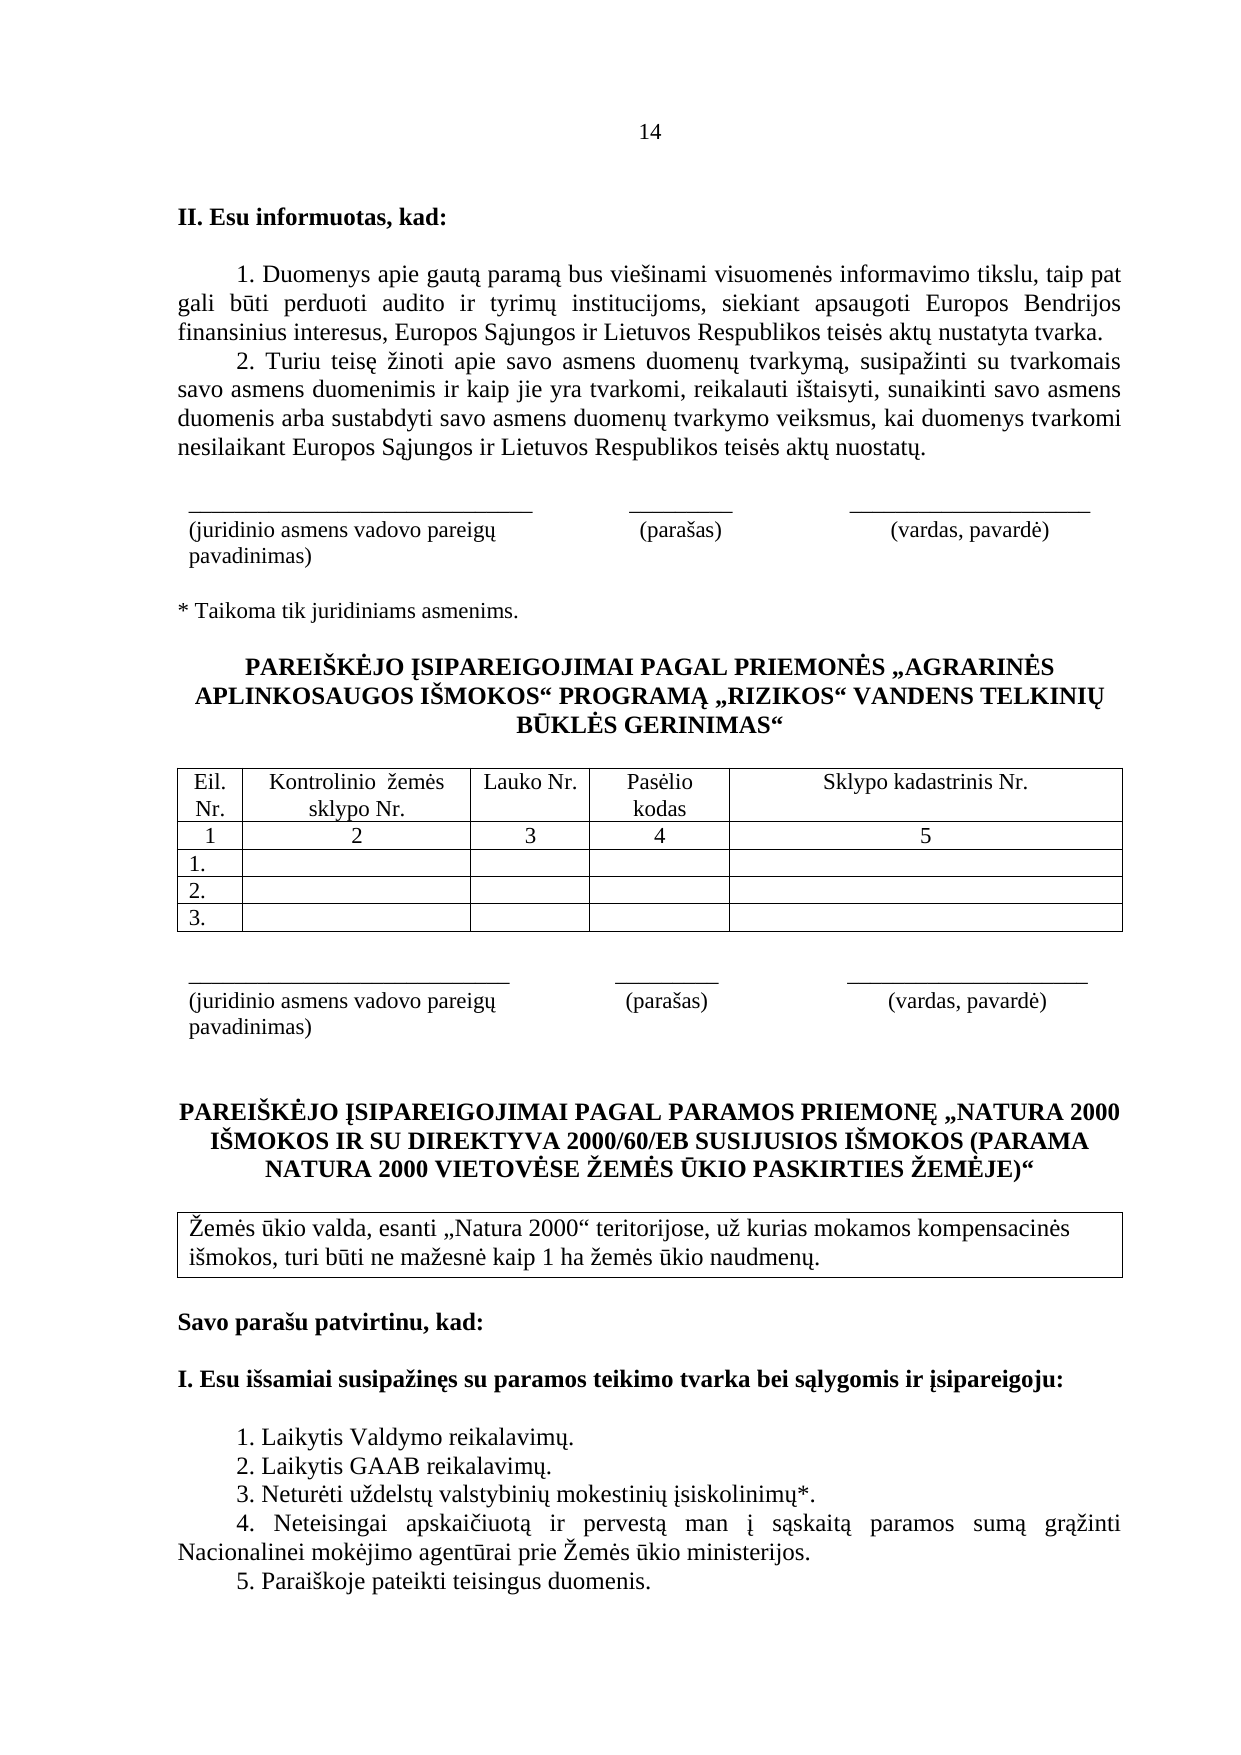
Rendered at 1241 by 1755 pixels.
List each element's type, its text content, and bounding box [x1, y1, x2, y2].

table_cell 3 [471, 822, 589, 848]
table_header Žemės ūkio valda, esanti „Natura 2000“ teritorijose, už kurias mokamos kompensacinės išmokos, turi būti ne mažesnė kaip 1 ha žemės ūkio naudmenų. [178, 1213, 1122, 1277]
text PAREIŠKĖJO ĮSIPAREIGOJIMAI PAGAL PARAMOS PRIEMONĘ „NATURA 2000 IŠMOKOS IR SU DIREKTYVA 2000/60/EB SUSIJUSIOS IŠMOKOS (PARAMA NATURA 2000 VIETOVĖSE ŽEMĖS ŪKIO PASKIRTIES ŽEMĖJE)“ [177, 1097, 1122, 1183]
table_cell [590, 877, 729, 903]
table_header Eil. Nr. [178, 769, 242, 821]
table_cell [730, 904, 1122, 931]
table_cell [590, 904, 729, 931]
table_cell [471, 850, 589, 876]
table_cell [243, 850, 470, 876]
text 4. Neteisingai apskaičiuotą ir pervestą man į sąskaitą paramos sumą grąžinti Nacionalinei mokėjimo agentūrai prie Žemės ūkio ministerijos. [177, 1508, 1122, 1566]
table_cell 1. [178, 850, 242, 876]
text II. Esu informuotas, kad: [177, 202, 1122, 231]
text PAREIŠKĖJO ĮSIPAREIGOJIMAI PAGAL PRIEMONĖS „AGRARINĖS APLINKOSAUGOS IŠMOKOS“ PROGRAMĄ „RIZIKOS“ VANDENS TELKINIŲ BŪKLĖS GERINIMAS“ [177, 652, 1122, 739]
table_header ______________________________ (juridinio asmens vadovo pareigų pavadinimas) [177, 490, 543, 568]
text 2. Laikytis GAAB reikalavimų. [177, 1451, 1122, 1479]
table_header _________ (parašas) [521, 961, 813, 1039]
text 1. Laikytis Valdymo reikalavimų. [177, 1422, 1122, 1451]
table_cell 4 [590, 822, 729, 848]
table_cell [243, 904, 470, 931]
table_header Lauko Nr. [471, 769, 589, 821]
table_header _____________________ (vardas, pavardė) [813, 961, 1122, 1039]
table_header Sklypo kadastrinis Nr. [730, 769, 1122, 821]
table_cell 1 [178, 822, 242, 848]
text I. Esu išsamiai susipažinęs su paramos teikimo tvarka bei sąlygomis ir įsipareigoju: [177, 1364, 1122, 1393]
table_cell 2 [243, 822, 470, 848]
table_header _________ (parašas) [544, 490, 818, 568]
table_header Pasėlio kodas [590, 769, 729, 821]
table_cell [730, 877, 1122, 903]
text 3. Neturėti uždelstų valstybinių mokestinių įsiskolinimų*. [177, 1479, 1122, 1508]
text 5. Paraiškoje pateikti teisingus duomenis. [177, 1566, 1122, 1594]
table_cell [590, 850, 729, 876]
table_header Kontrolinio žemės sklypo Nr. [243, 769, 470, 821]
table_cell 5 [730, 822, 1122, 848]
table_cell [730, 850, 1122, 876]
table_cell 3. [178, 904, 242, 931]
table_cell [471, 877, 589, 903]
table_cell 2. [178, 877, 242, 903]
text 1. Duomenys apie gautą paramą bus viešinami visuomenės informavimo tikslu, taip pat gali būti perduoti audito ir tyrimų institucijoms, siekiant apsaugoti Europos Bendrijos finansinius interesus, Europos Sąjungos ir Lietuvos Respublikos teisės aktų nustatyta tvarka. [177, 259, 1122, 346]
text Savo parašu patvirtinu, kad: [177, 1307, 1122, 1336]
text _____________________ [177, 624, 1122, 652]
table_cell [471, 904, 589, 931]
text * Taikoma tik juridiniams asmenims. [177, 597, 1122, 624]
table_cell [243, 877, 470, 903]
text 2. Turiu teisę žinoti apie savo asmens duomenų tvarkymą, susipažinti su tvarkomais savo asmens duomenimis ir kaip jie yra tvarkomi, reikalauti ištaisyti, sunaikinti savo asmens duomenis arba sustabdyti savo asmens duomenų tvarkymo veiksmus, kai duomenys tvarkomi nesilaikant Europos Sąjungos ir Lietuvos Respublikos teisės aktų nuostatų. [177, 346, 1122, 461]
table_header ____________________________ (juridinio asmens vadovo pareigų pavadinimas) [177, 961, 521, 1039]
table_header _____________________ (vardas, pavardė) [818, 490, 1122, 568]
